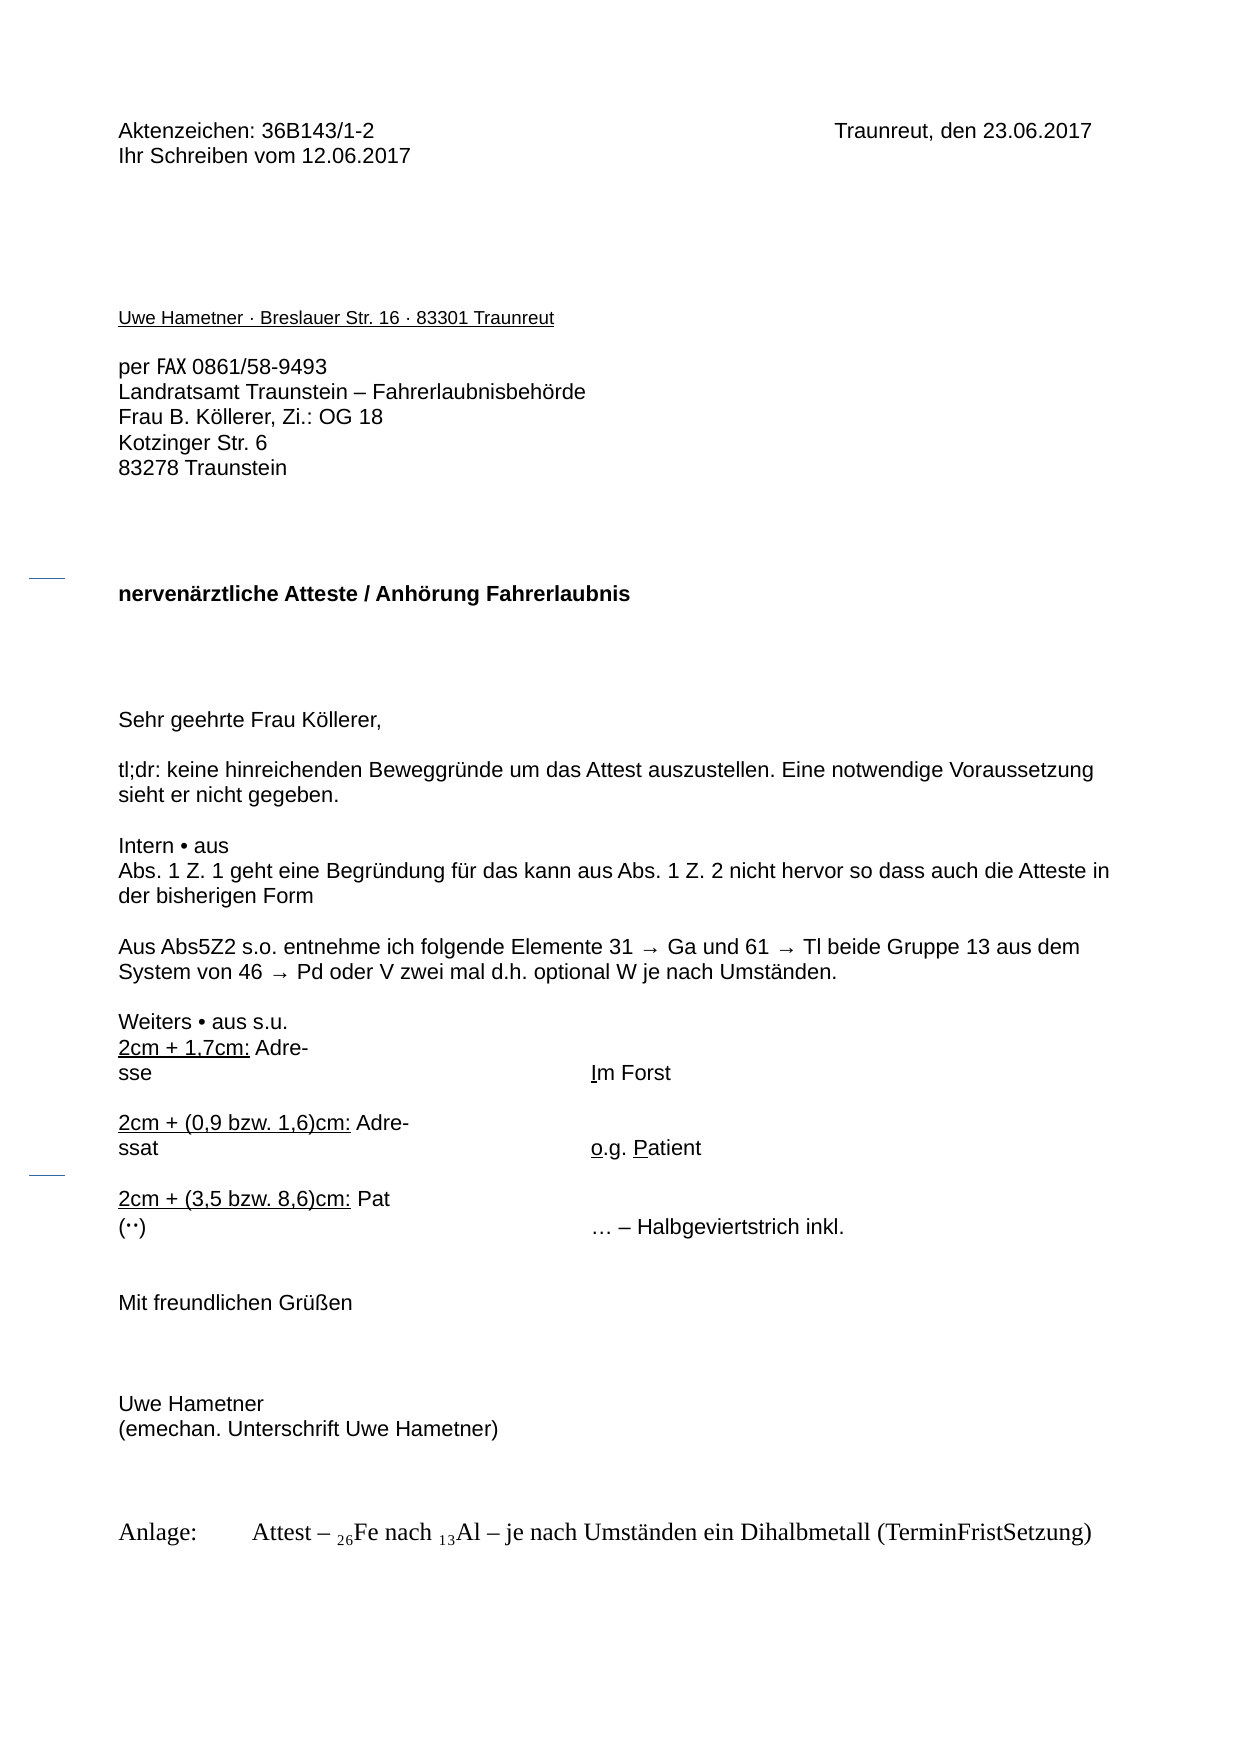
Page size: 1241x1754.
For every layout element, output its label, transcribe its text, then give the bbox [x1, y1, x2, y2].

text Kotzinger Str. 6 [118, 429, 1122, 455]
text Landratsamt Traunstein – Fahrerlaubnisbehörde [118, 379, 1122, 404]
text per ℻ 0861/58-9493 [118, 354, 1122, 379]
text Uwe Hametner · Breslauer Str. 16 · 83301 Traunreut [118, 307, 1122, 329]
text 2cm + (0,9 bzw. 1,6)cm: Adre- ssat o.g. Patient [118, 1110, 1122, 1161]
text Intern • aus Abs. 1 Z. 1 geht eine Begründung für das kann aus Abs. 1 Z. 2 nicht hervor so dass auch die Atteste in der bisherigen Form [118, 833, 1122, 908]
text 2cm + (3,5 bzw. 8,6)cm: Pat (‥) … – Halbgeviertstrich inkl. [118, 1186, 1122, 1240]
text 83278 Traunstein [118, 455, 1122, 480]
text Aus Abs5Z2 s.o. entnehme ich folgende Elemente 31 → Ga und 61 → Tl beide Gruppe 13 aus dem System von 46 → Pd oder V zwei mal d.h. optional W je nach Umständen. [118, 934, 1122, 984]
text Frau B. Köllerer, Zi.: OG 18 [118, 404, 1122, 429]
text Uwe Hametner [118, 1391, 1122, 1416]
text Sehr geehrte Frau Köllerer, [118, 707, 1122, 732]
text Weiters • aus s.u. 2cm + 1,7cm: Adre- sse Im Forst [118, 1009, 1122, 1085]
text tl;dr: keine hinreichenden Beweggründe um das Attest auszustellen. Eine notwendige Voraussetzung sieht er nicht gegeben. [118, 757, 1122, 808]
text Anlage: Attest – ₂₆Fe nach ₁₃Al – je nach Umständen ein Dihalbmetall (TerminFristSetzung) [118, 1517, 1122, 1546]
text nervenärztliche Atteste / Anhörung Fahrerlaubnis [118, 581, 1122, 606]
text Mit freundlichen Grüßen [118, 1290, 1122, 1315]
text (emechan. Unterschrift Uwe Hametner) [118, 1416, 1122, 1441]
